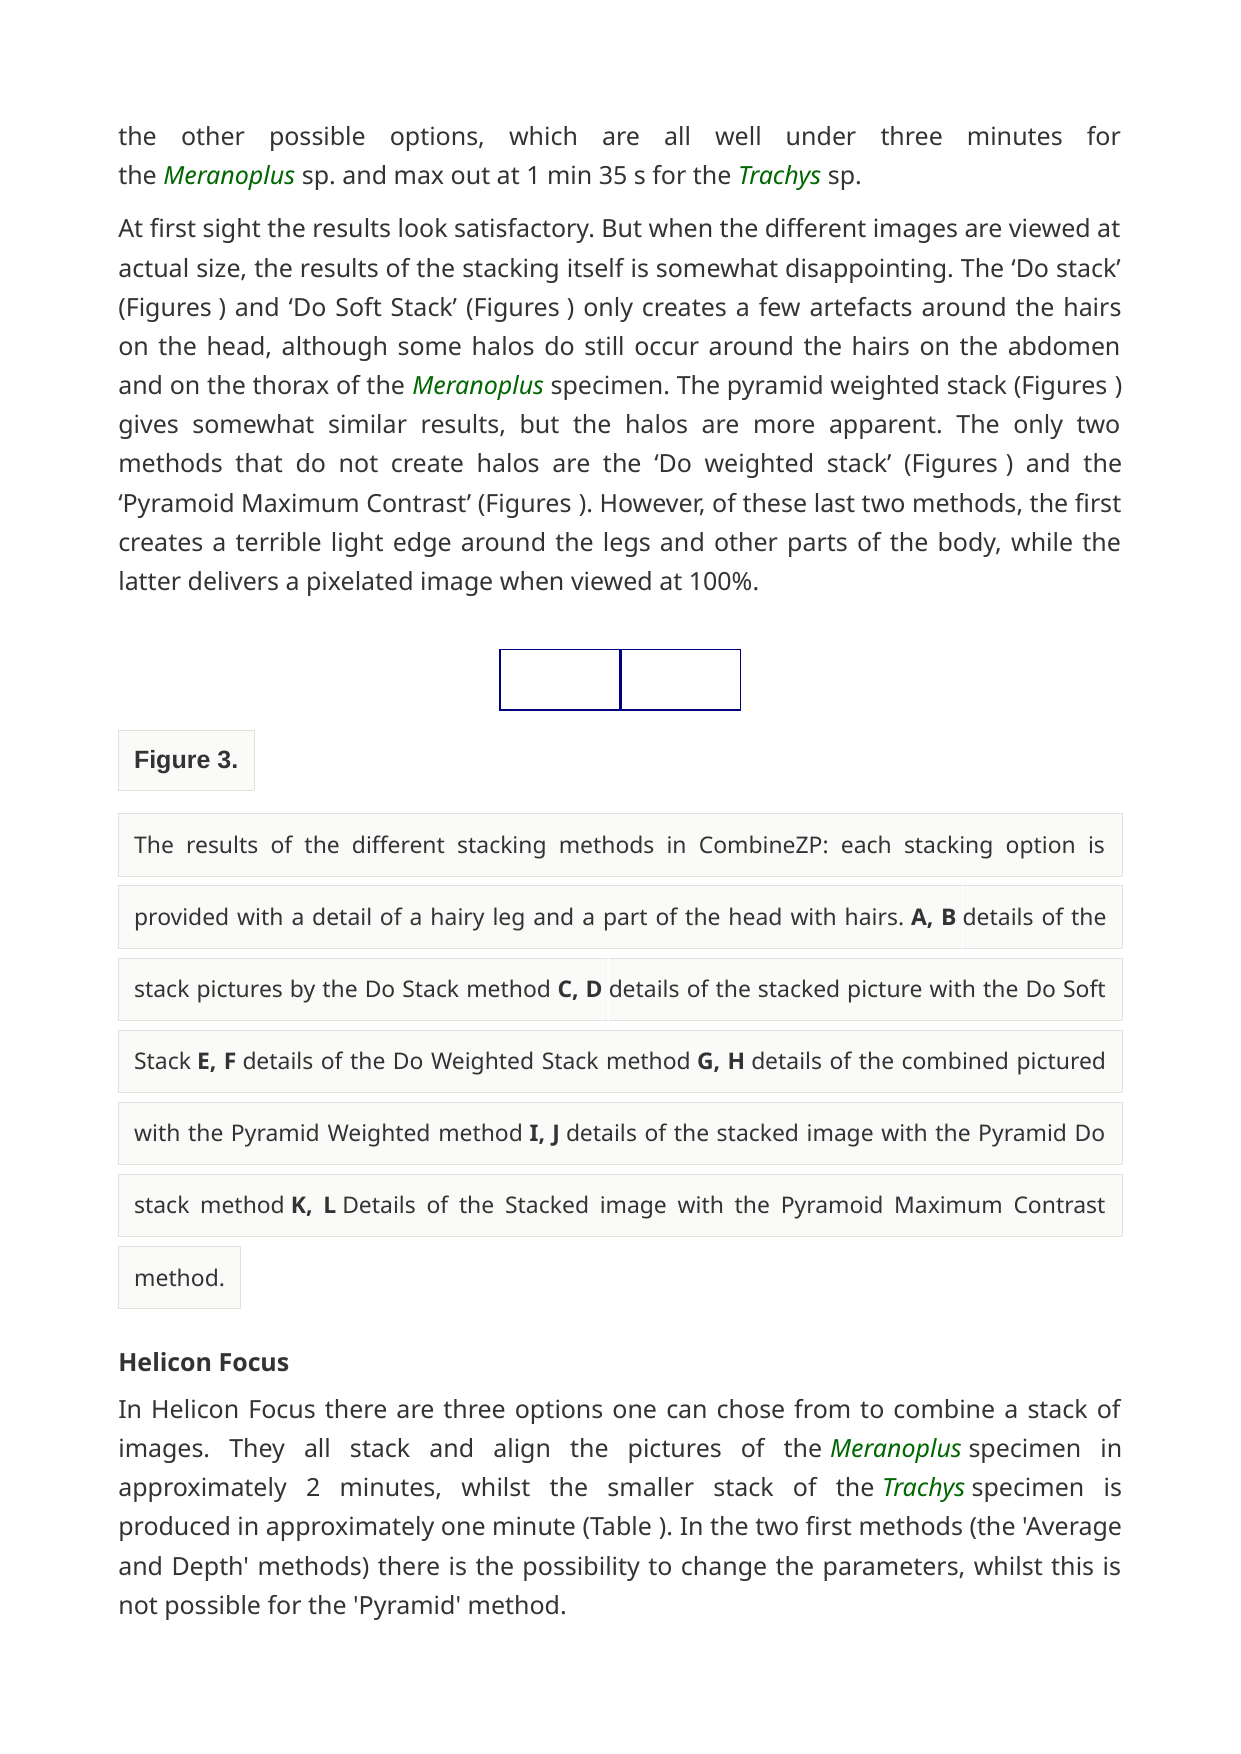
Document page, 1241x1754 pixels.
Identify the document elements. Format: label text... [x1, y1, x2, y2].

text stack method K, L Details of the Stacked image with the Pyramoid Maximum Contrast [119, 1175, 1122, 1236]
text method. [118, 1237, 1122, 1308]
text stack pictures by the Do Stack method C, D details of the stacked picture with the Do Soft [119, 959, 1122, 1020]
text The results of the different stacking methods in CombineZP: each stacking option is [119, 814, 1122, 876]
text In Helicon Focus there are three options one can chose from to combine a stack of images. They all stack and align the pictures of the Meranoplus specimen in approximately 2 minutes, whilst the smaller stack of the Trachys specimen is produced in approximately one minute (Table ). In the two first methods (the 'Average and Depth' methods) there is the possibility to change the parameters, whilst this is not possible for the 'Pyramid' method. [118, 1391, 1122, 1621]
text Figure 3. [119, 731, 254, 790]
text with the Pyramid Weighted method I, J details of the stacked image with the Pyramid Do [119, 1103, 1122, 1164]
text [255, 729, 1122, 790]
text Stack E, F details of the Do Weighted Stack method G, H details of the combined pictured [119, 1031, 1122, 1092]
subtitle Helicon Focus [118, 1345, 1122, 1379]
text At first sight the results look satisfactory. But when the different images are viewed at actual size, the results of the stacking itself is somewhat disappointing. The ‘Do stack’ (Figures ) and ‘Do Soft Stack’ (Figures ) only creates a few artefacts around the hairs on the head, although some halos do still occur around the hairs on the abdomen and on the thorax of the Meranoplus specimen. The pyramid weighted stack (Figures ) gives somewhat similar results, but the halos are more apparent. The only two methods that do not create halos are the ‘Do weighted stack’ (Figures ) and the ‘Pyramoid Maximum Contrast’ (Figures ). However, of these last two methods, the first creates a terrible light edge around the legs and other parts of the body, while the latter delivers a pixelated image when viewed at 100%. [118, 211, 1122, 598]
text provided with a detail of a hairy leg and a part of the head with hairs. A, B details of the [119, 886, 1122, 948]
text the other possible options, which are all well under three minutes for the Meranoplus sp. and max out at 1 min 35 s for the Trachys sp. [118, 118, 1122, 191]
